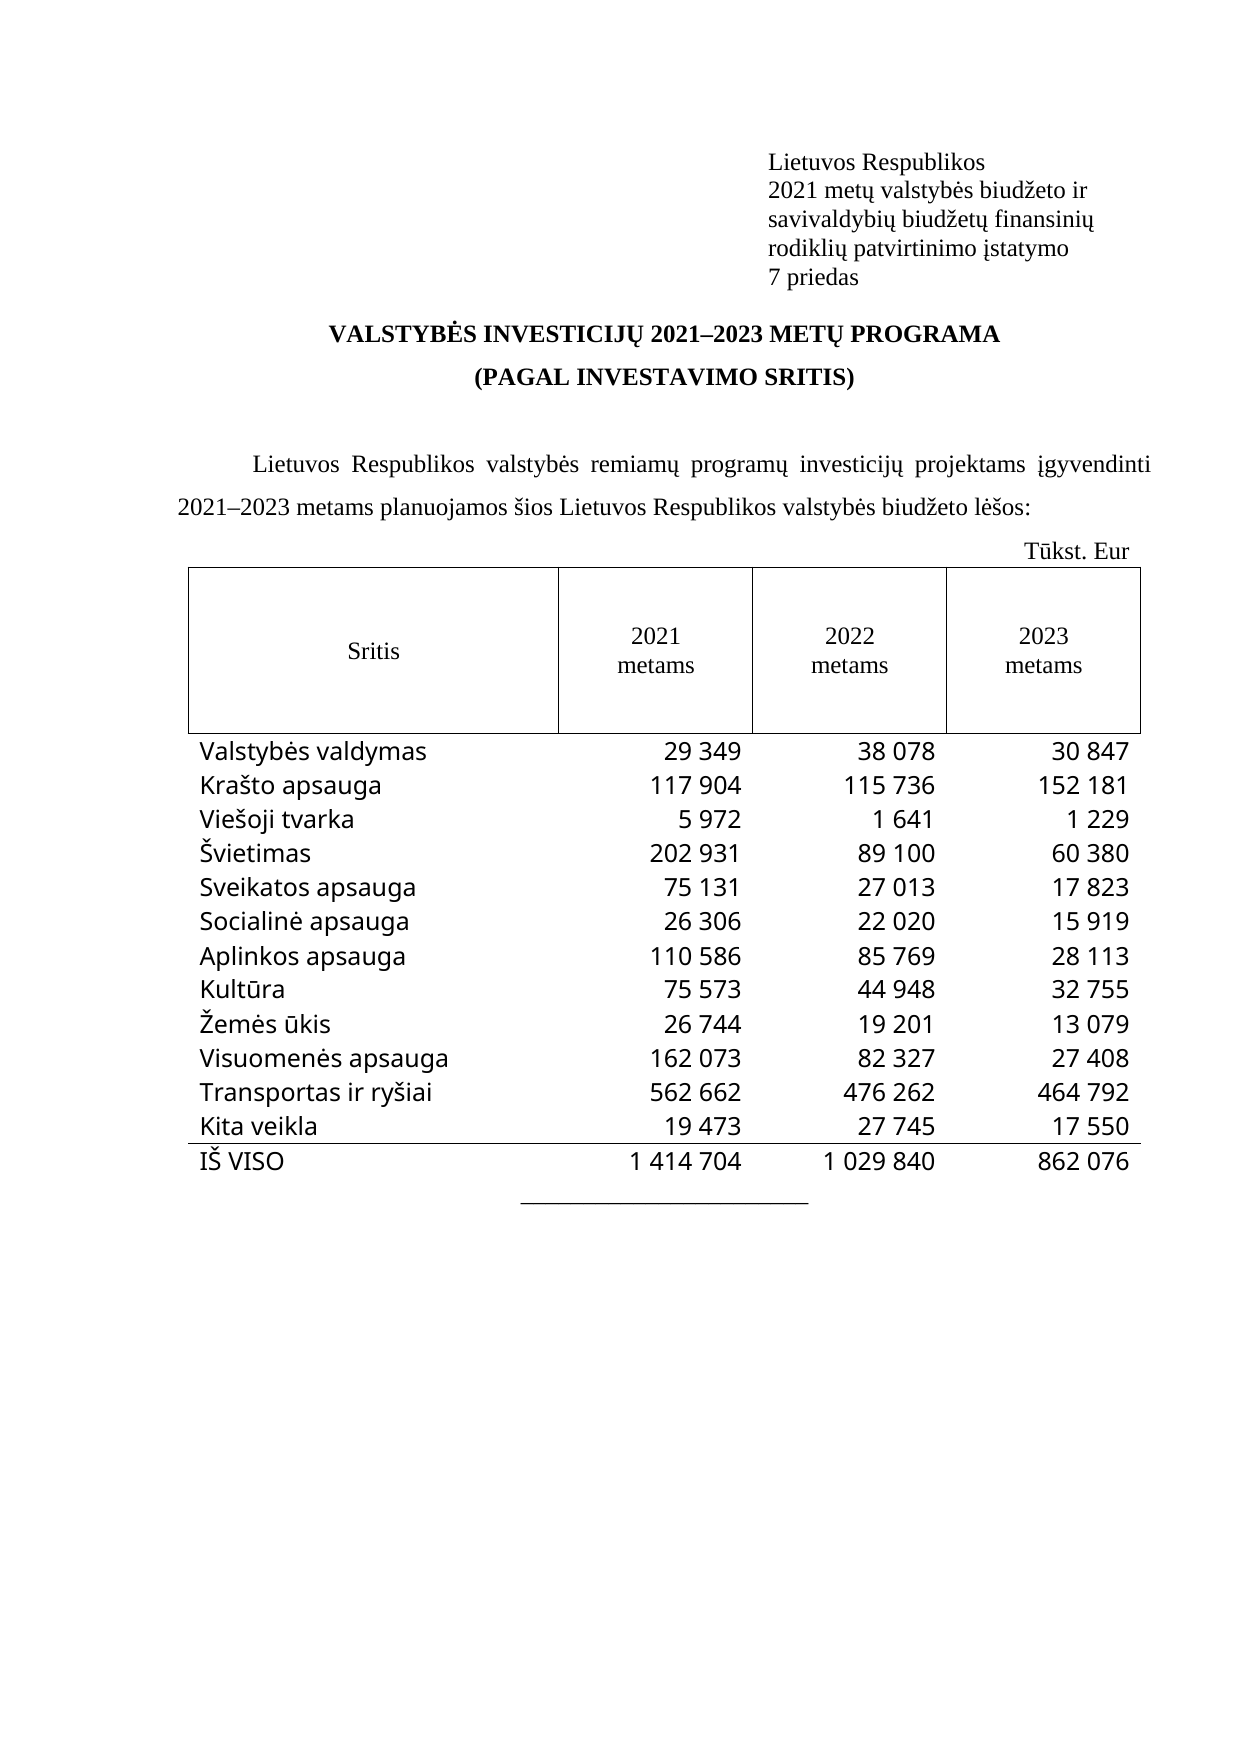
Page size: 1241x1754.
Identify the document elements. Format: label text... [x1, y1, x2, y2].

table_cell 15 919 [947, 904, 1141, 938]
table_cell IŠ VISO [188, 1144, 559, 1178]
table_cell Kita veikla [188, 1109, 559, 1142]
table_cell 17 823 [947, 870, 1141, 904]
table_cell 1 229 [947, 802, 1141, 836]
table_cell Sveikatos apsauga [188, 870, 559, 904]
table_cell 152 181 [947, 768, 1141, 802]
table_cell Aplinkos apsauga [188, 938, 559, 972]
table_cell 862 076 [947, 1144, 1141, 1178]
table_cell 115 736 [753, 768, 947, 802]
table_cell 202 931 [559, 836, 753, 870]
table_cell 30 847 [947, 734, 1141, 768]
table_cell 13 079 [947, 1006, 1141, 1040]
table_cell 1 641 [753, 802, 947, 836]
table_cell 32 755 [947, 972, 1141, 1006]
table_cell 1 414 704 [559, 1144, 753, 1178]
table_cell Žemės ūkis [188, 1006, 559, 1040]
table_cell 562 662 [559, 1074, 753, 1108]
table_cell 89 100 [753, 836, 947, 870]
table_cell 85 769 [753, 938, 947, 972]
table_header [188, 535, 559, 567]
text 7 priedas [177, 262, 1152, 291]
table_cell 2021 metams [559, 568, 752, 733]
text 2021 metų valstybės biudžeto ir [177, 176, 1152, 204]
table_cell 1 029 840 [753, 1144, 947, 1178]
table_cell Valstybės valdymas [188, 734, 559, 768]
table_cell 2022 metams [753, 568, 946, 733]
table_cell Socialinė apsauga [188, 904, 559, 938]
table_header Tūkst. Eur [947, 535, 1141, 567]
table_cell Viešoji tvarka [188, 802, 559, 836]
table_cell 26 744 [559, 1006, 753, 1040]
text Lietuvos Respublikos valstybės remiamų programų investicijų projektams įgyvendinti 2021–2023 metams planuojamos šios Lietuvos Respublikos valstybės biudžeto lėšos: [177, 449, 1152, 521]
table_cell 162 073 [559, 1040, 753, 1074]
table_cell 464 792 [947, 1074, 1141, 1108]
table_cell 476 262 [753, 1074, 947, 1108]
table_header [753, 535, 947, 567]
table_cell 19 473 [559, 1109, 753, 1142]
table_cell 29 349 [559, 734, 753, 768]
table_cell 117 904 [559, 768, 753, 802]
text VALSTYBĖS INVESTICIJŲ 2021–2023 METŲ PROGRAMA [177, 319, 1152, 348]
text Lietuvos Respublikos [177, 147, 1152, 176]
table_cell Sritis [189, 568, 558, 733]
table_cell Visuomenės apsauga [188, 1040, 559, 1074]
table_cell 44 948 [753, 972, 947, 1006]
table_header [559, 535, 753, 567]
text _______________________ [177, 1178, 1152, 1206]
table_cell 26 306 [559, 904, 753, 938]
table_cell 60 380 [947, 836, 1141, 870]
table_cell 110 586 [559, 938, 753, 972]
table_cell 27 013 [753, 870, 947, 904]
table_cell 2023 metams [947, 568, 1140, 733]
text savivaldybių biudžetų finansinių [177, 204, 1152, 233]
table_cell 19 201 [753, 1006, 947, 1040]
text (PAGAL INVESTAVIMO SRITIS) [177, 362, 1152, 391]
table_cell 75 131 [559, 870, 753, 904]
table_cell 28 113 [947, 938, 1141, 972]
table_cell Transportas ir ryšiai [188, 1074, 559, 1108]
table_cell Švietimas [188, 836, 559, 870]
table_cell 22 020 [753, 904, 947, 938]
table_cell 17 550 [947, 1109, 1141, 1142]
table_cell 75 573 [559, 972, 753, 1006]
table_cell Krašto apsauga [188, 768, 559, 802]
table_cell 5 972 [559, 802, 753, 836]
table_cell 38 078 [753, 734, 947, 768]
text rodiklių patvirtinimo įstatymo [177, 233, 1152, 262]
table_cell 27 408 [947, 1040, 1141, 1074]
table_cell Kultūra [188, 972, 559, 1006]
table_cell 82 327 [753, 1040, 947, 1074]
table_cell 27 745 [753, 1109, 947, 1142]
